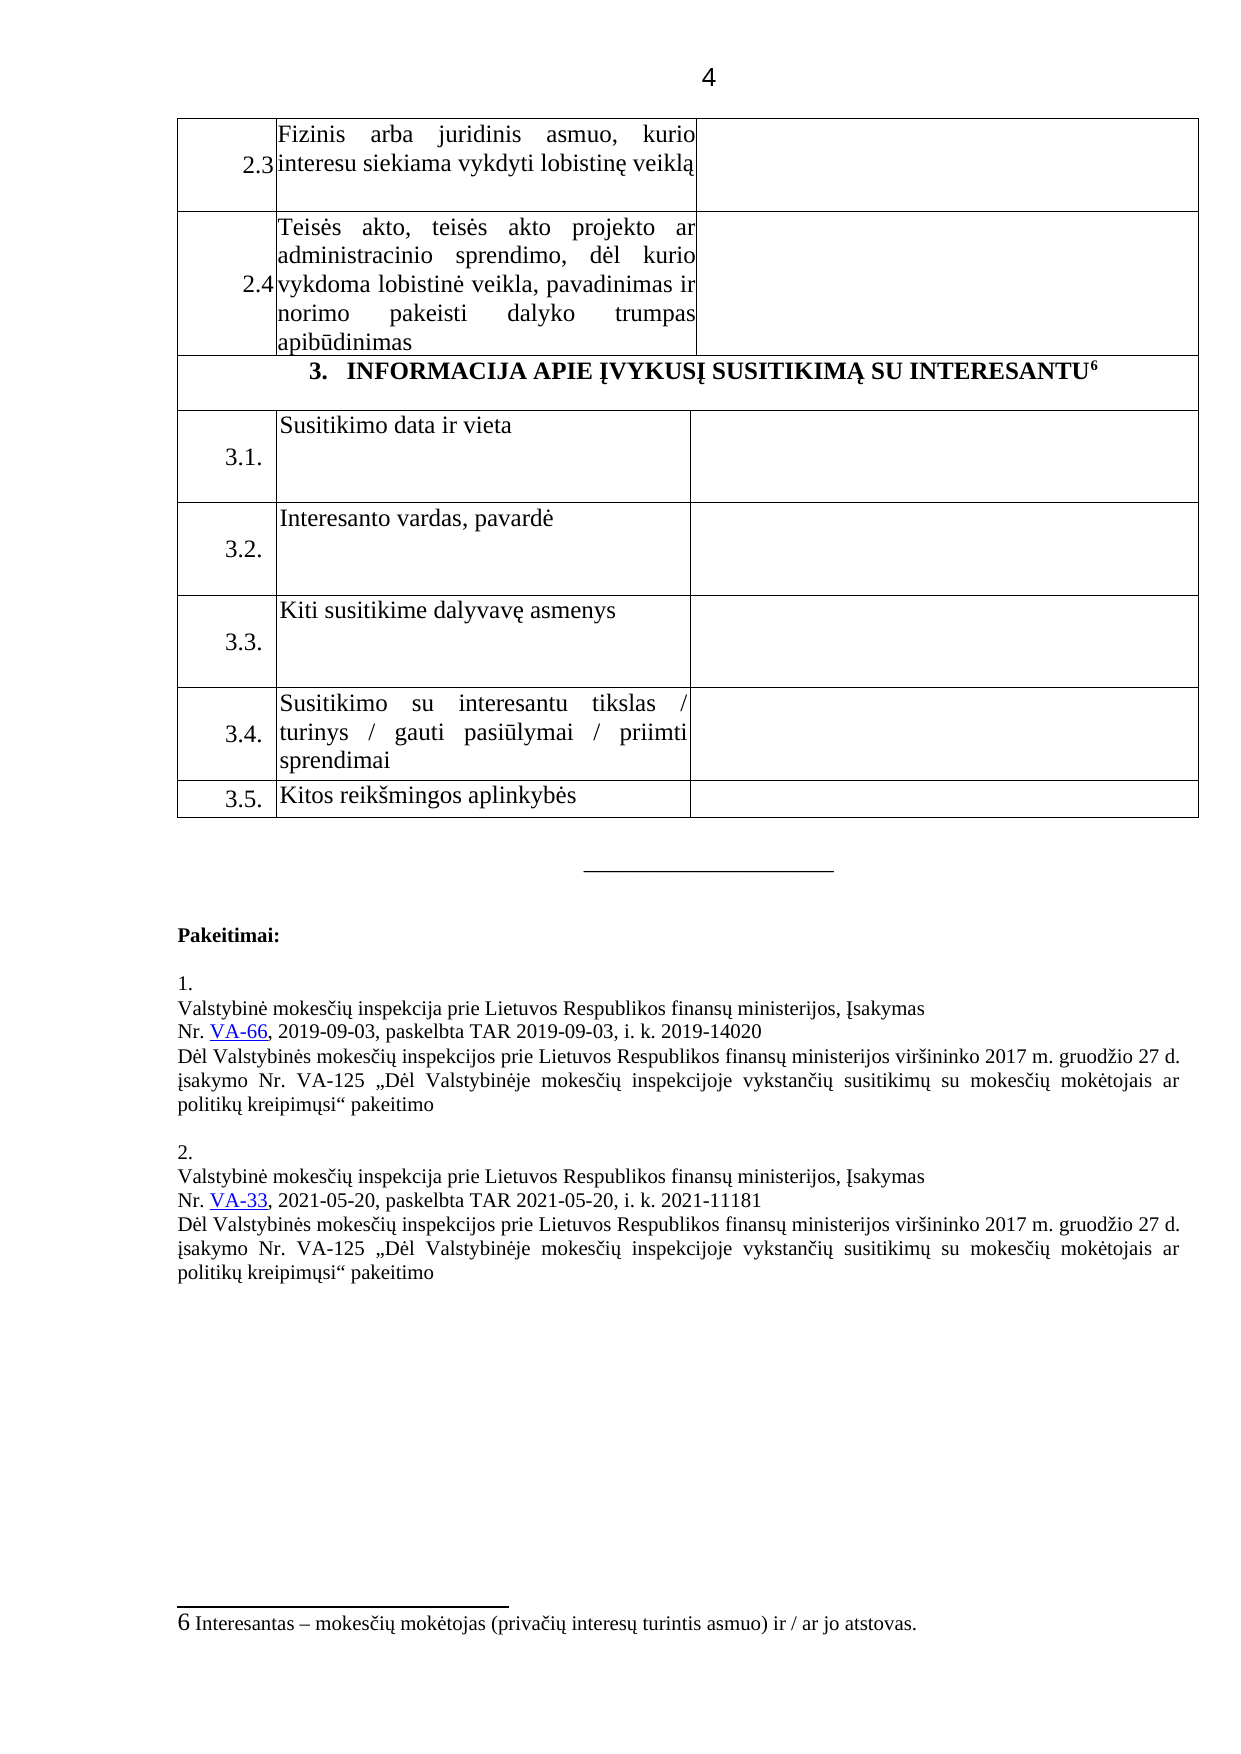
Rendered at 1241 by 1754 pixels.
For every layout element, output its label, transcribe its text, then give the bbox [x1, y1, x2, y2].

table_cell [691, 688, 1198, 779]
text ____________________ [177, 846, 1181, 875]
text Nr. VA-33, 2021-05-20, paskelbta TAR 2021-05-20, i. k. 2021-11181 [177, 1188, 1181, 1212]
table_cell 3.4. [178, 688, 276, 779]
table_cell Fizinis arba juridinis asmuo, kurio interesu siekiama vykdyti lobistinę veiklą [277, 119, 696, 211]
text 1. [177, 971, 1181, 995]
table_cell 3.3. [178, 596, 276, 687]
text Dėl Valstybinės mokesčių inspekcijos prie Lietuvos Respublikos finansų ministerijos viršininko 2017 m. gruodžio 27 d. įsakymo Nr. VA-125 „Dėl Valstybinėje mokesčių inspekcijoje vykstančių susitikimų su mokesčių mokėtojais ar politikų kreipimųsi“ pakeitimo [177, 1043, 1181, 1116]
table_cell 2.4 [178, 212, 276, 355]
table_cell Teisės akto, teisės akto projekto ar administracinio sprendimo, dėl kurio vykdoma lobistinė veikla, pavadinimas ir norimo pakeisti dalyko trumpas apibūdinimas [277, 212, 696, 355]
table_cell 3.5. [178, 781, 276, 817]
table_cell 3.2. [178, 503, 276, 594]
table_cell Kiti susitikime dalyvavę asmenys [277, 596, 690, 687]
table_cell Susitikimo su interesantu tikslas / turinys / gauti pasiūlymai / priimti sprendimai [277, 688, 690, 779]
table_cell 3.1. [178, 411, 276, 502]
table_cell [691, 503, 1198, 594]
table_cell [691, 596, 1198, 687]
table_cell [697, 119, 1198, 211]
text Dėl Valstybinės mokesčių inspekcijos prie Lietuvos Respublikos finansų ministerijos viršininko 2017 m. gruodžio 27 d. įsakymo Nr. VA-125 „Dėl Valstybinėje mokesčių inspekcijoje vykstančių susitikimų su mokesčių mokėtojais ar politikų kreipimųsi“ pakeitimo [177, 1212, 1181, 1284]
table_cell [691, 411, 1198, 502]
table_cell [697, 212, 1198, 355]
text Nr. VA-66, 2019-09-03, paskelbta TAR 2019-09-03, i. k. 2019-14020 [177, 1019, 1181, 1043]
table_cell 3. INFORMACIJA APIE ĮVYKUSĮ SUSITIKIMĄ SU INTERESANTU [178, 356, 1198, 409]
text 2. [177, 1140, 1181, 1164]
text Valstybinė mokesčių inspekcija prie Lietuvos Respublikos finansų ministerijos, Įsakymas [177, 995, 1181, 1019]
table_cell 2.3 [178, 119, 276, 211]
table_cell Susitikimo data ir vieta [277, 411, 690, 502]
table_cell Kitos reikšmingos aplinkybės [277, 781, 690, 817]
table_cell [691, 781, 1198, 817]
text Pakeitimai: [177, 923, 1181, 947]
text Valstybinė mokesčių inspekcija prie Lietuvos Respublikos finansų ministerijos, Įsakymas [177, 1164, 1181, 1188]
table_cell Interesanto vardas, pavardė [277, 503, 690, 594]
